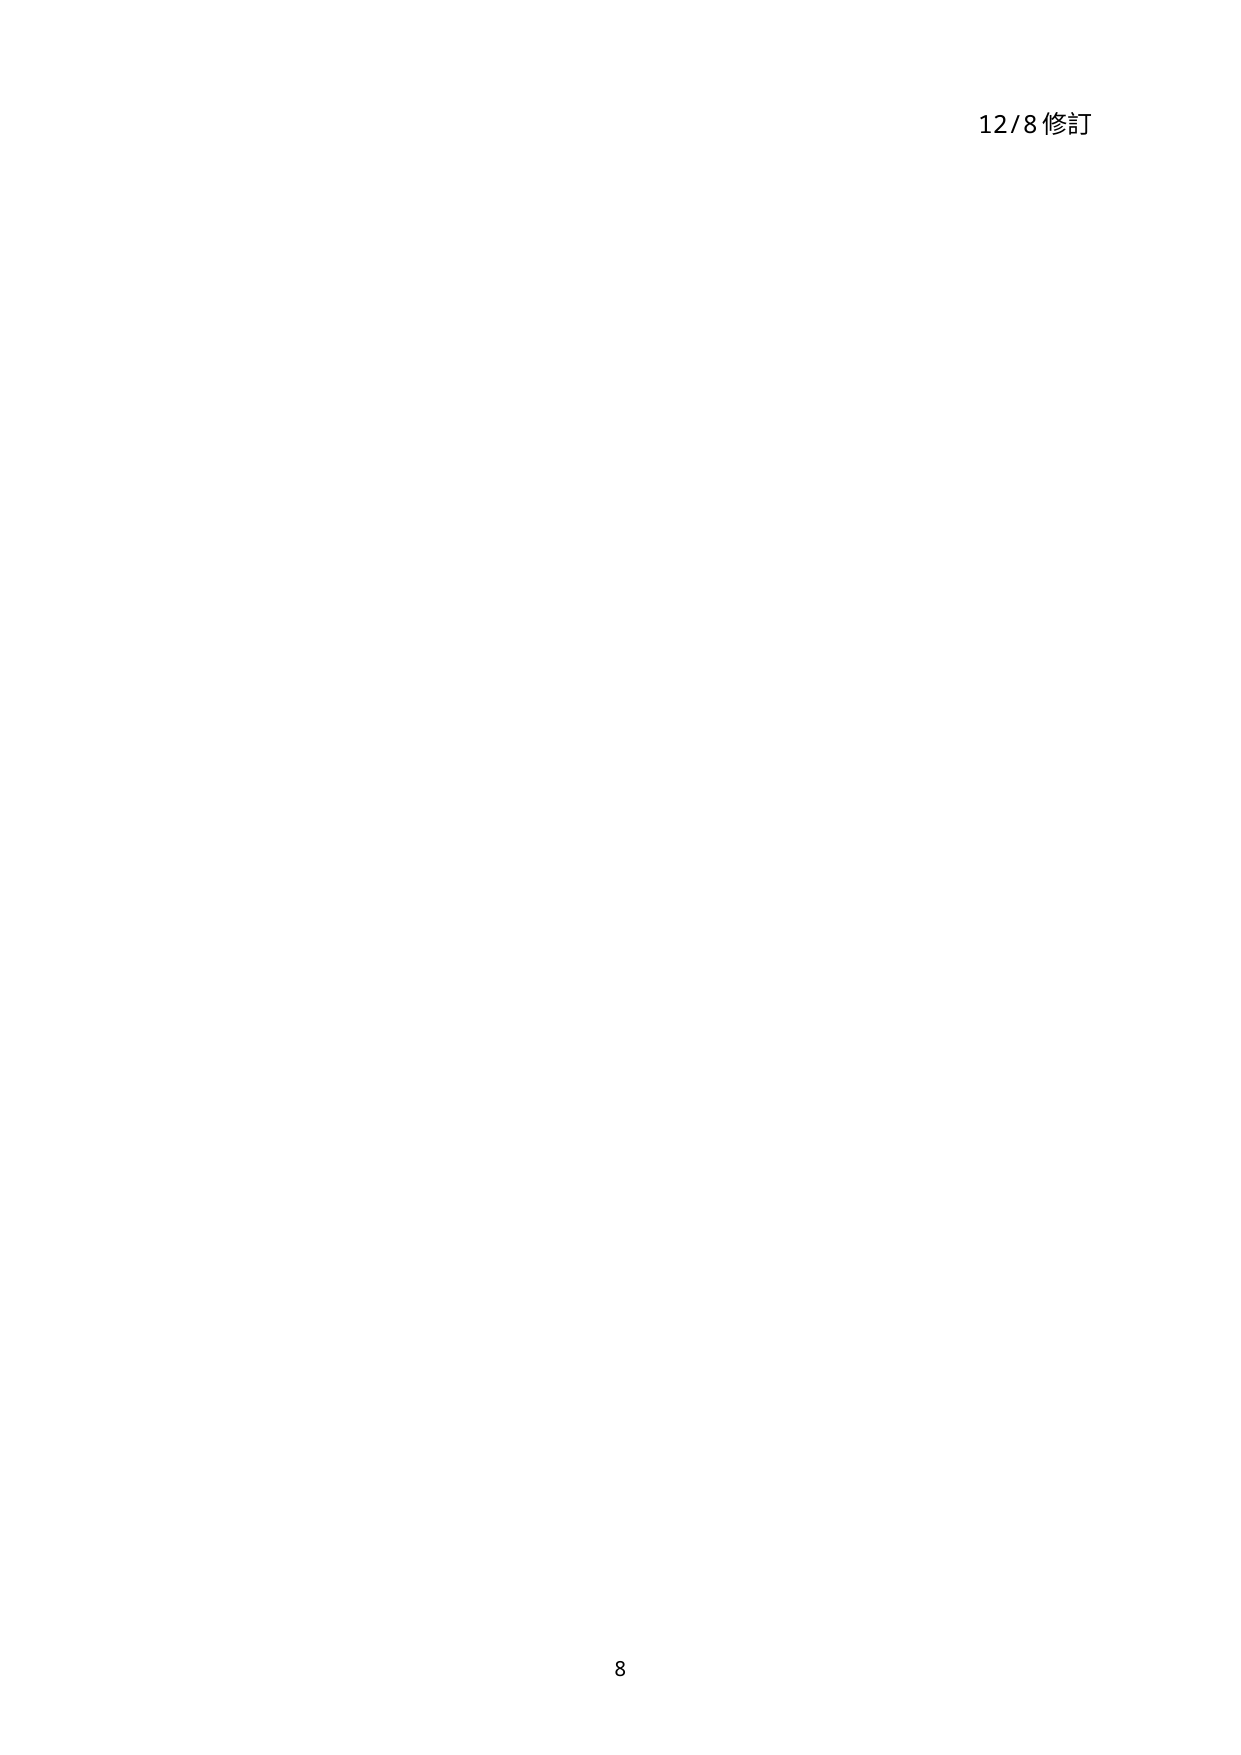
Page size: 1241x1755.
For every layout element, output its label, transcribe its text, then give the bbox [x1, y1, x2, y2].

text 12/8修訂 [148, 105, 1093, 141]
